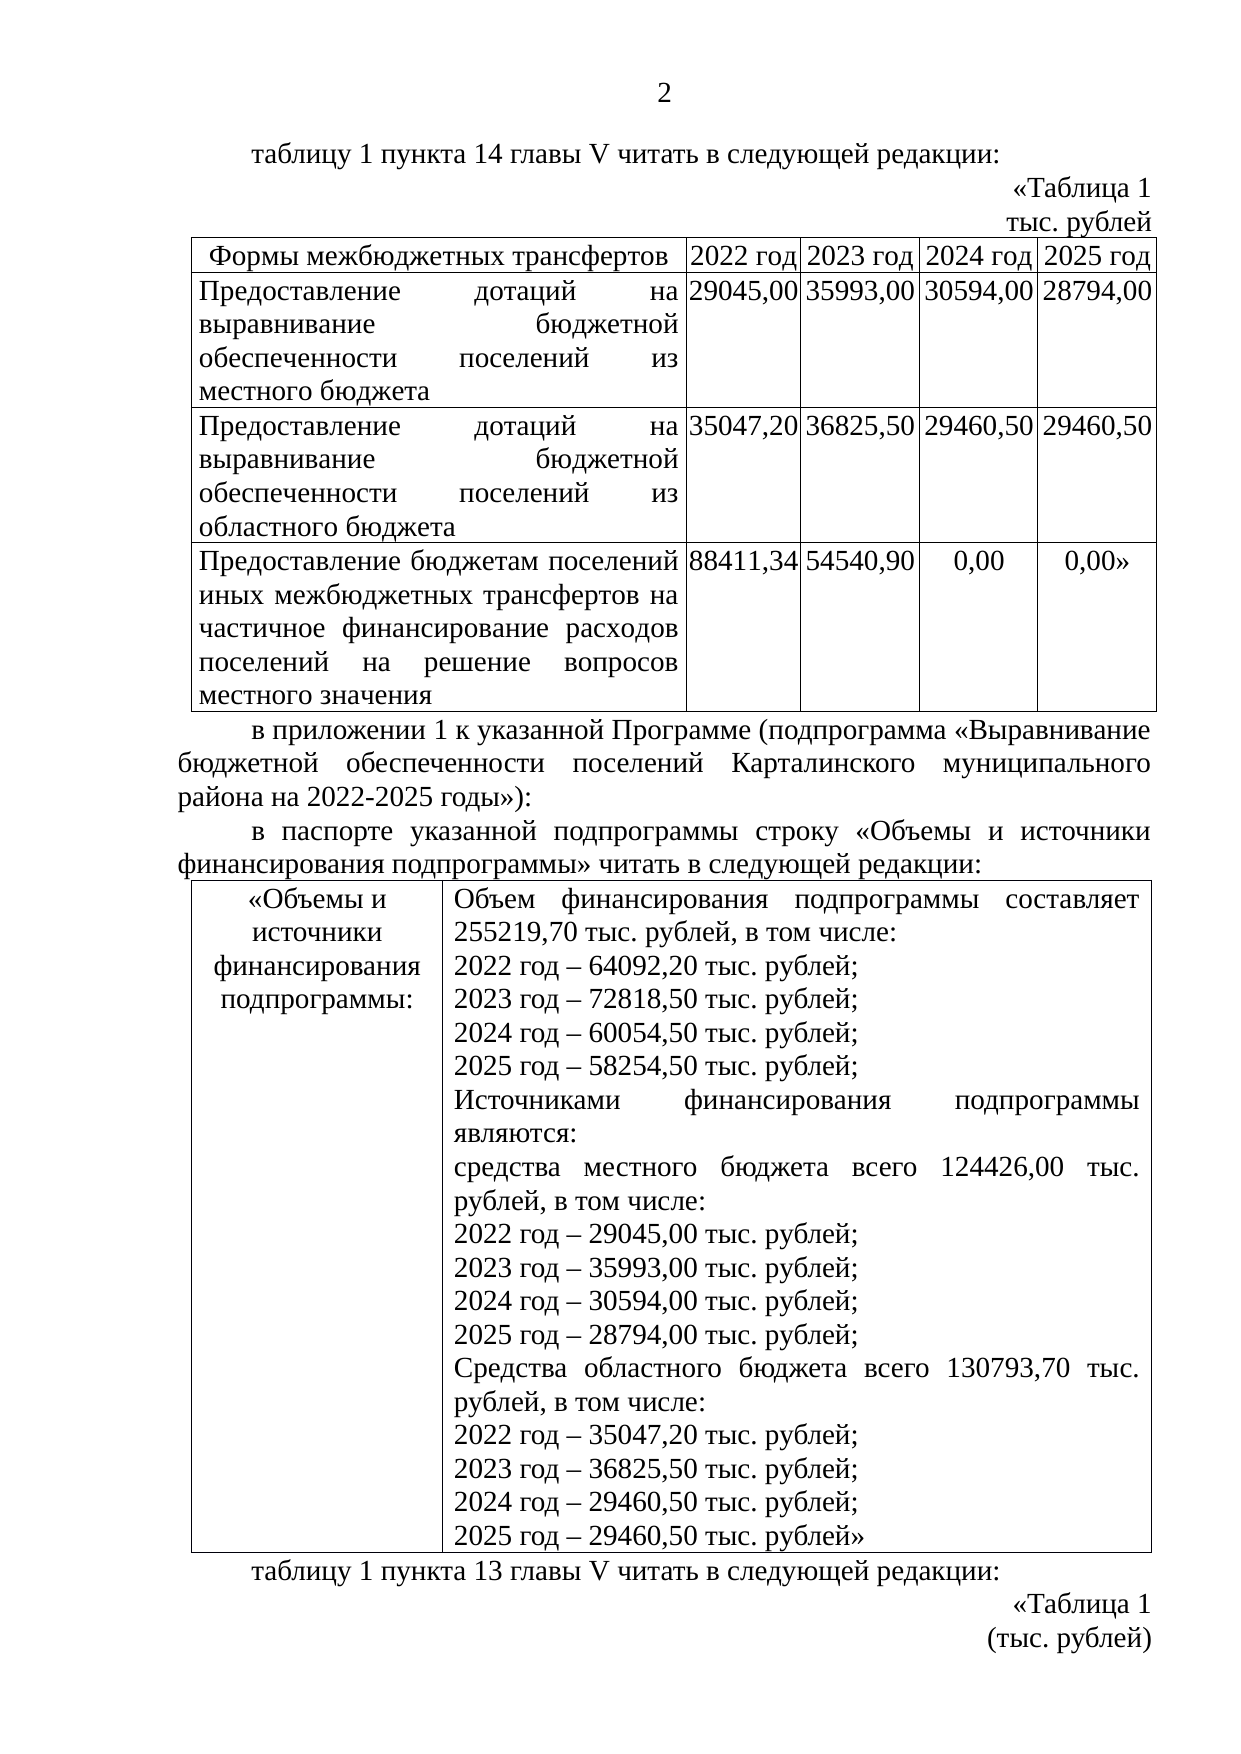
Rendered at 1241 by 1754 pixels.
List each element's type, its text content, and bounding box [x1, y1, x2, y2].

text «Таблица 1 [177, 170, 1152, 204]
table_cell Предоставление дотаций на выравнивание бюджетной обеспеченности поселений из местного бюджета [192, 273, 686, 407]
table_cell 35047,20 [687, 408, 800, 542]
table_cell Предоставление бюджетам поселений иных межбюджетных трансфертов на частичное финансирование расходов поселений на решение вопросов местного значения [192, 543, 686, 711]
table_cell 88411,34 [687, 543, 800, 711]
text в паспорте указанной подпрограммы строку «Объемы и источники финансирования подпрограммы» читать в следующей редакции: [177, 813, 1152, 880]
table_cell 29460,50 [1038, 408, 1156, 542]
text в приложении 1 к указанной Программе (подпрограмма «Выравнивание бюджетной обеспеченности поселений Карталинского муниципального района на 2022-2025 годы»): [177, 712, 1152, 813]
text (тыс. рублей) [177, 1620, 1152, 1653]
table_cell 54540,90 [801, 543, 919, 711]
text таблицу 1 пункта 13 главы V читать в следующей редакции: [177, 1553, 1152, 1586]
table_header «Объемы и источники финансирования подпрограммы: [192, 881, 442, 1552]
table_cell 35993,00 [801, 273, 919, 407]
table_cell 0,00» [1038, 543, 1156, 711]
table_header Формы межбюджетных трансфертов [192, 238, 686, 272]
text тыс. рублей [177, 204, 1152, 237]
table_cell 29045,00 [687, 273, 800, 407]
table_header 2023 год [801, 238, 919, 272]
table_cell 30594,00 [920, 273, 1037, 407]
table_cell 29460,50 [920, 408, 1037, 542]
table_header 2024 год [920, 238, 1037, 272]
table_cell 28794,00 [1038, 273, 1156, 407]
text таблицу 1 пункта 14 главы V читать в следующей редакции: [177, 137, 1152, 170]
table_cell Предоставление дотаций на выравнивание бюджетной обеспеченности поселений из областного бюджета [192, 408, 686, 542]
table_cell 36825,50 [801, 408, 919, 542]
table_header Объем финансирования подпрограммы составляет 255219,70 тыс. рублей, в том числе: 2022 год – 64092,20 тыс. рублей; 2023 год – 72818,50 тыс. рублей; 2024 год – 60054,50 тыс. рублей; 2025 год – 58254,50 тыс. рублей; Источниками финансирования подпрограммы являются: средства местного бюджета всего 124426,00 тыс. рублей, в том числе: 2022 год – 29045,00 тыс. рублей; 2023 год – 35993,00 тыс. рублей; 2024 год – 30594,00 тыс. рублей; 2025 год – 28794,00 тыс. рублей; Средства областного бюджета всего 130793,70 тыс. рублей, в том числе: 2022 год – 35047,20 тыс. рублей; 2023 год – 36825,50 тыс. рублей; 2024 год – 29460,50 тыс. рублей; 2025 год – 29460,50 тыс. рублей» [443, 881, 1151, 1552]
table_cell 0,00 [920, 543, 1037, 711]
text «Таблица 1 [177, 1586, 1152, 1620]
table_header 2025 год [1038, 238, 1156, 272]
table_header 2022 год [687, 238, 800, 272]
